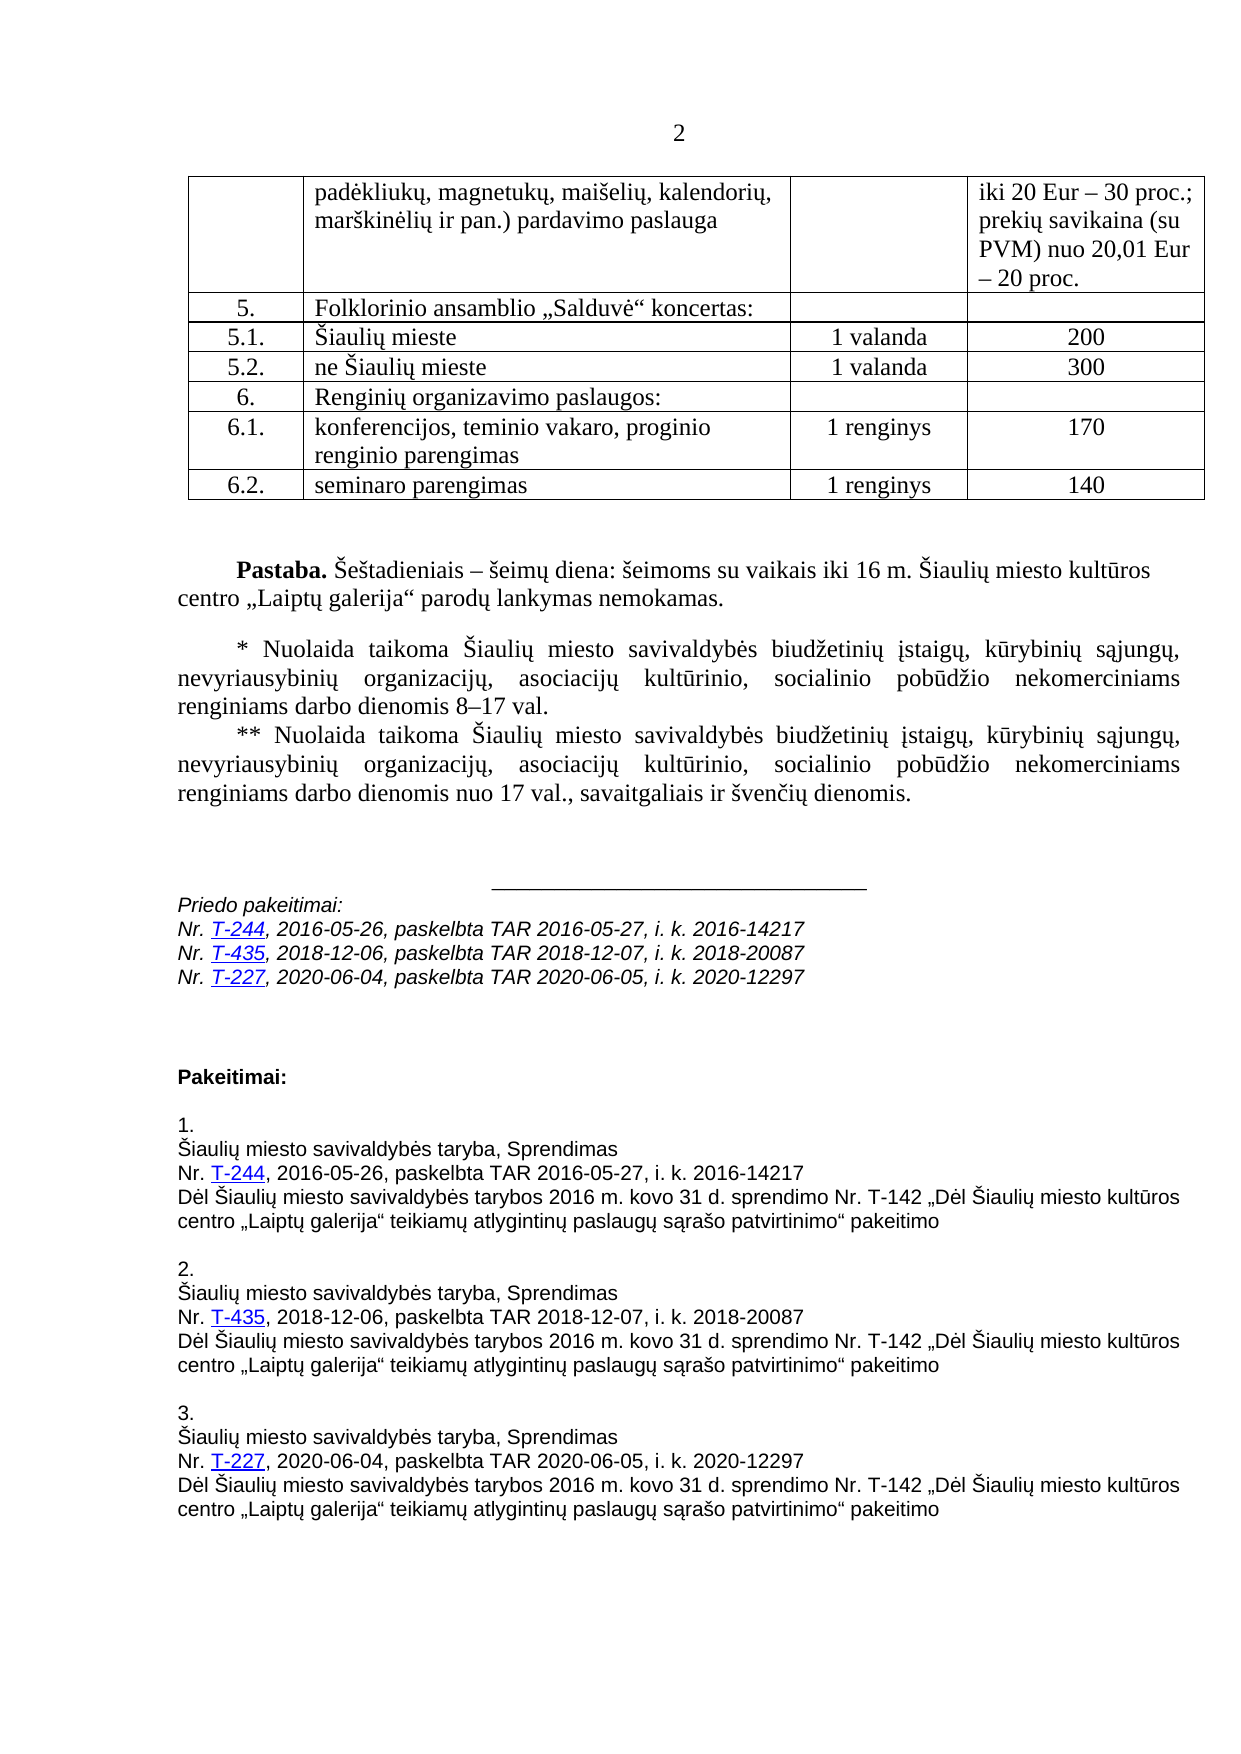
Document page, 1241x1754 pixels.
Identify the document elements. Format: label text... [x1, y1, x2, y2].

table_cell Folklorinio ansamblio „Salduvė“ koncertas: [304, 293, 790, 321]
table_cell 1 renginys [791, 412, 967, 469]
table_cell [968, 293, 1204, 321]
table_cell 200 [968, 323, 1204, 351]
text Nr. T-227, 2020-06-04, paskelbta TAR 2020-06-05, i. k. 2020-12297 [177, 1448, 1181, 1472]
text Nr. T-244, 2016-05-26, paskelbta TAR 2016-05-27, i. k. 2016-14217 [177, 917, 1181, 941]
table_cell Šiaulių mieste [304, 323, 790, 351]
text Šiaulių miesto savivaldybės taryba, Sprendimas [177, 1281, 1181, 1305]
table_cell 5.1. [189, 323, 303, 351]
table_cell [791, 382, 967, 411]
text 2. [177, 1257, 1181, 1281]
text Nr. T-435, 2018-12-06, paskelbta TAR 2018-12-07, i. k. 2018-20087 [177, 941, 1181, 964]
table_cell 1 valanda [791, 352, 967, 381]
table_cell konferencijos, teminio vakaro, proginio renginio parengimas [304, 412, 790, 469]
text Šiaulių miesto savivaldybės taryba, Sprendimas [177, 1137, 1181, 1161]
table_cell ne Šiaulių mieste [304, 352, 790, 381]
text Šiaulių miesto savivaldybės taryba, Sprendimas [177, 1424, 1181, 1448]
text Pakeitimai: [177, 1065, 1181, 1089]
table_cell [791, 177, 967, 292]
table_cell 6.2. [189, 470, 303, 499]
table_cell Renginių organizavimo paslaugos: [304, 382, 790, 411]
table_cell 5.2. [189, 352, 303, 381]
text Dėl Šiaulių miesto savivaldybės tarybos 2016 m. kovo 31 d. sprendimo Nr. T-142 „Dėl Šiaulių miesto kultūros centro „Laiptų galerija“ teikiamų atlygintinų paslaugų sąrašo patvirtinimo“ pakeitimo [177, 1472, 1181, 1520]
table_cell [791, 293, 967, 321]
table_cell 6.1. [189, 412, 303, 469]
text Dėl Šiaulių miesto savivaldybės tarybos 2016 m. kovo 31 d. sprendimo Nr. T-142 „Dėl Šiaulių miesto kultūros centro „Laiptų galerija“ teikiamų atlygintinų paslaugų sąrašo patvirtinimo“ pakeitimo [177, 1329, 1181, 1377]
text Dėl Šiaulių miesto savivaldybės tarybos 2016 m. kovo 31 d. sprendimo Nr. T-142 „Dėl Šiaulių miesto kultūros centro „Laiptų galerija“ teikiamų atlygintinų paslaugų sąrašo patvirtinimo“ pakeitimo [177, 1185, 1181, 1233]
table_cell 1 renginys [791, 470, 967, 499]
table_cell iki 20 Eur – 30 proc.; prekių savikaina (su PVM) nuo 20,01 Eur – 20 proc. [968, 177, 1204, 292]
text ** Nuolaida taikoma Šiaulių miesto savivaldybės biudžetinių įstaigų, kūrybinių sąjungų, nevyriausybinių organizacijų, asociacijų kultūrinio, socialinio pobūdžio nekomerciniams renginiams darbo dienomis nuo 17 val., savaitgaliais ir švenčių dienomis. [177, 720, 1181, 806]
table_cell 1 valanda [791, 323, 967, 351]
table_cell 6. [189, 382, 303, 411]
text ______________________________ [177, 864, 1181, 893]
table_cell 170 [968, 412, 1204, 469]
text Priedo pakeitimai: [177, 893, 1181, 917]
text 3. [177, 1401, 1181, 1424]
table_cell [968, 382, 1204, 411]
table_cell 5. [189, 293, 303, 321]
table_cell 140 [968, 470, 1204, 499]
text Nr. T-435, 2018-12-06, paskelbta TAR 2018-12-07, i. k. 2018-20087 [177, 1305, 1181, 1329]
table_cell padėkliukų, magnetukų, maišelių, kalendorių, marškinėlių ir pan.) pardavimo paslauga [304, 177, 790, 292]
table_cell [189, 177, 303, 292]
table_cell 300 [968, 352, 1204, 381]
text Pastaba. Šeštadieniais – šeimų diena: šeimoms su vaikais iki 16 m. Šiaulių miesto kultūros centro „Laiptų galerija“ parodų lankymas nemokamas. [177, 555, 1181, 612]
text Nr. T-244, 2016-05-26, paskelbta TAR 2016-05-27, i. k. 2016-14217 [177, 1161, 1181, 1185]
text * Nuolaida taikoma Šiaulių miesto savivaldybės biudžetinių įstaigų, kūrybinių sąjungų, nevyriausybinių organizacijų, asociacijų kultūrinio, socialinio pobūdžio nekomerciniams renginiams darbo dienomis 8–17 val. [177, 634, 1181, 720]
table_cell seminaro parengimas [304, 470, 790, 499]
text 1. [177, 1113, 1181, 1137]
text Nr. T-227, 2020-06-04, paskelbta TAR 2020-06-05, i. k. 2020-12297 [177, 964, 1181, 988]
